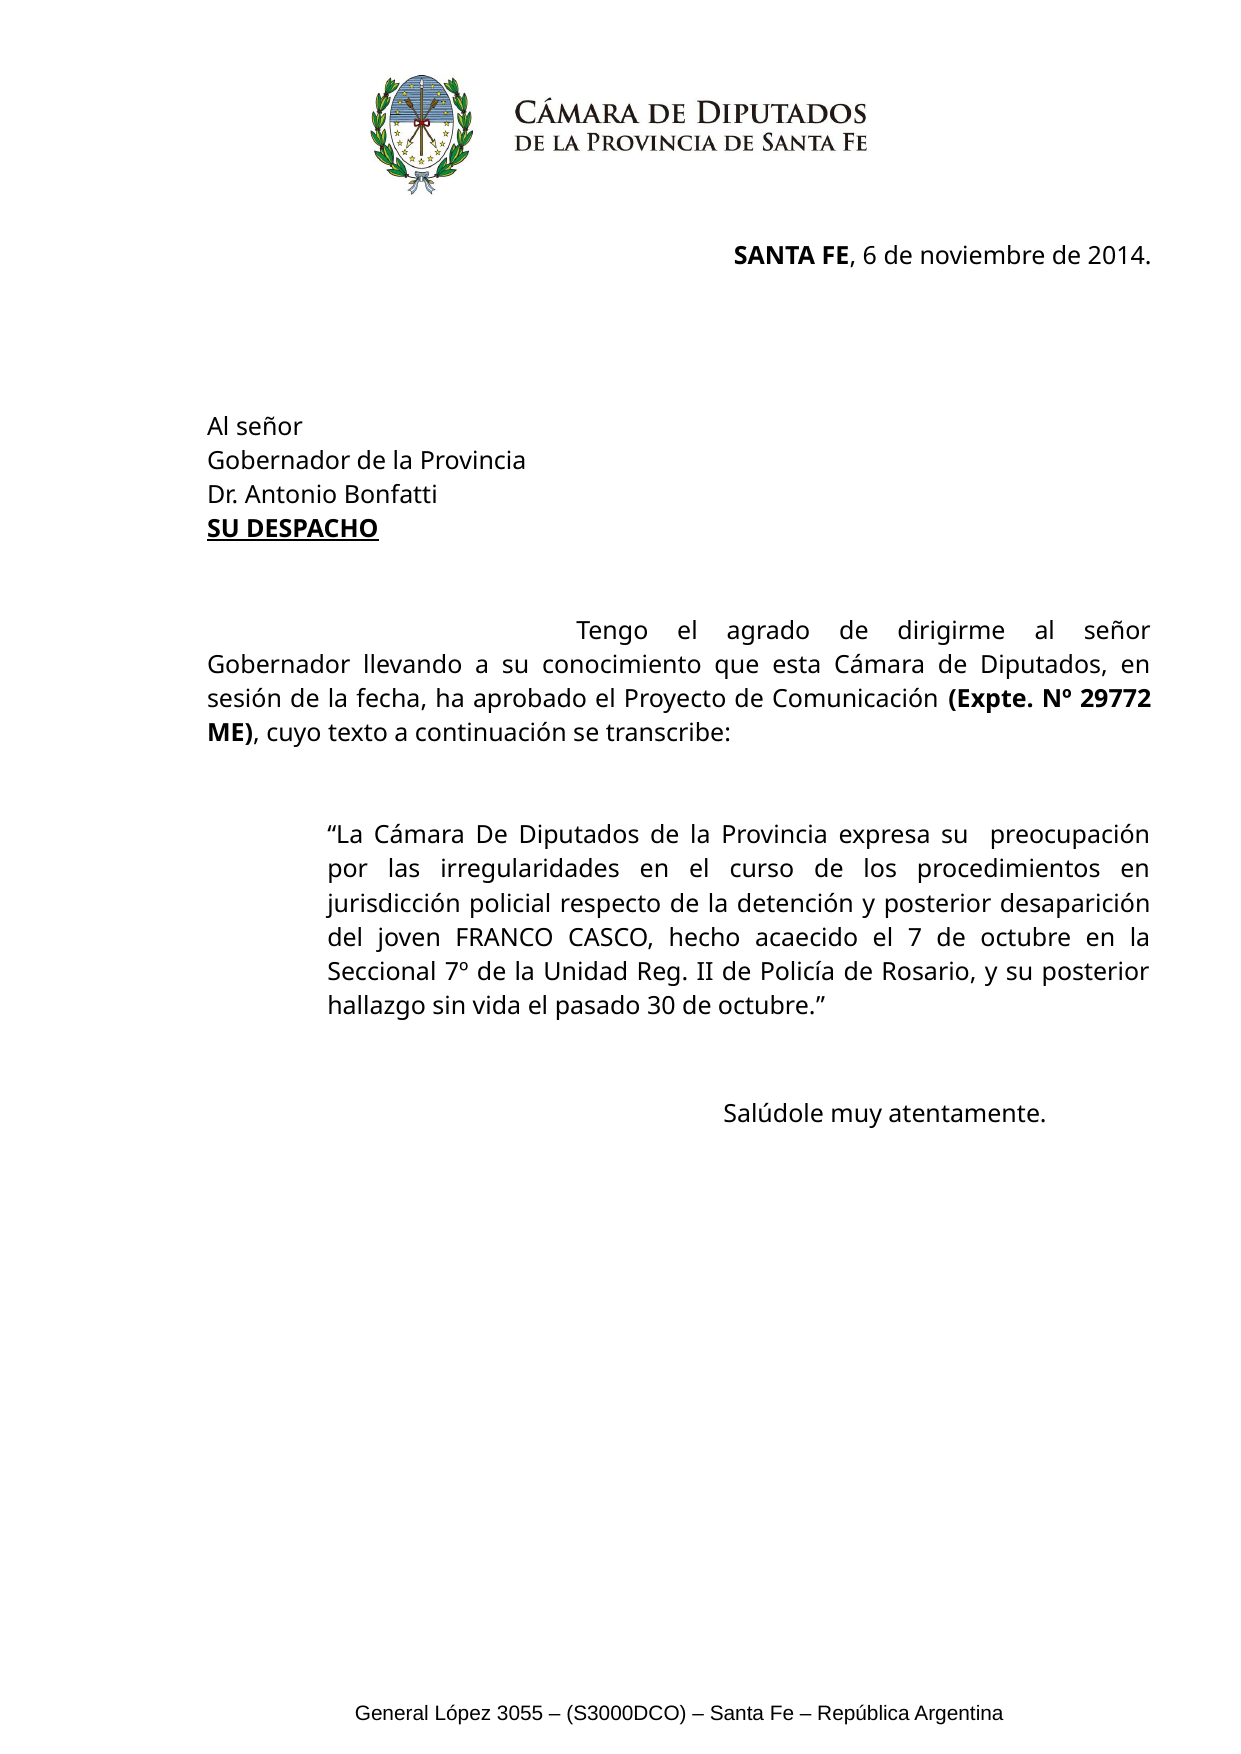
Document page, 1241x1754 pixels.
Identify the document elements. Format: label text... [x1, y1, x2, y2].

text Tengo el agrado de dirigirme al señor Gobernador llevando a su conocimiento que esta Cámara de Diputados, en sesión de la fecha, ha aprobado el Proyecto de Comunicación (Expte. Nº 29772 ME), cuyo texto a continuación se transcribe: [207, 613, 1152, 749]
text Gobernador de la Provincia [207, 442, 1152, 476]
picture [370, 75, 867, 199]
text SANTA FE, 6 de noviembre de 2014. [207, 238, 1152, 272]
text Al señor [207, 408, 1152, 442]
text “La Cámara De Diputados de la Provincia expresa su preocupación por las irregularidades en el curso de los procedimientos en jurisdicción policial respecto de la detención y posterior desaparición del joven FRANCO CASCO, hecho acaecido el 7 de octubre en la Seccional 7º de la Unidad Reg. II de Policía de Rosario, y su posterior hallazgo sin vida el pasado 30 de octubre.” [327, 817, 1152, 1021]
text Dr. Antonio Bonfatti [207, 476, 1152, 511]
text Salúdole muy atentamente. [649, 1096, 1152, 1129]
text SU DESPACHO [207, 511, 1152, 544]
